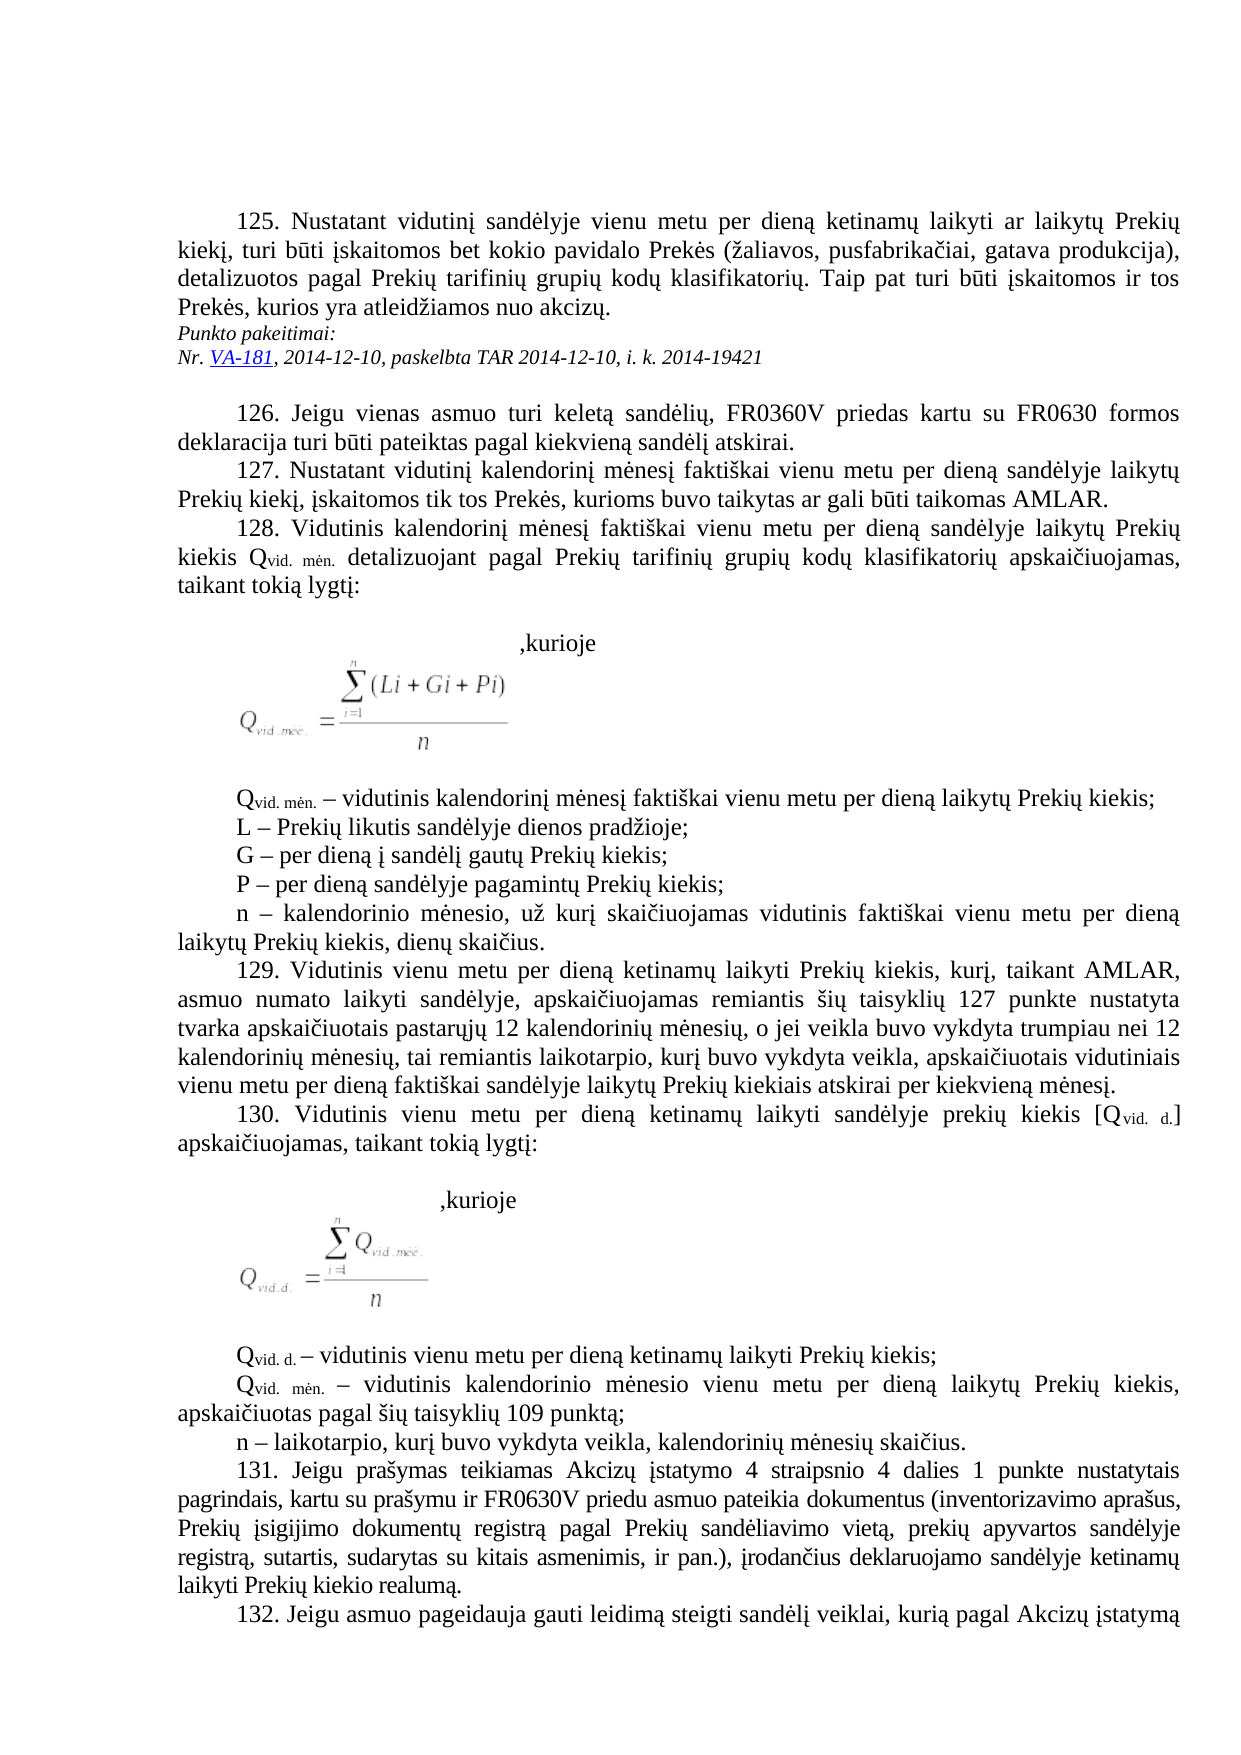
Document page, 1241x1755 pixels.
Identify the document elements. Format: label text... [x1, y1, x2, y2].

text Qvid. mėn. – vidutinis kalendorinio mėnesio vienu metu per dieną laikytų Prekių kiekis, apskaičiuotas pagal šių taisyklių 109 punktą; [177, 1369, 1181, 1427]
text Qvid.mėn. =Suma(i=1,...,n)(Li+Gi+Pi)/n ,kurioje [177, 628, 1181, 754]
text 129. Vidutinis vienu metu per dieną ketinamų laikyti Prekių kiekis, kurį, taikant AMLAR, asmuo numato laikyti sandėlyje, apskaičiuojamas remiantis šių taisyklių 127 punkte nustatyta tvarka apskaičiuotais pastarųjų 12 kalendorinių mėnesių, o jei veikla buvo vykdyta trumpiau nei 12 kalendorinių mėnesių, tai remiantis laikotarpio, kurį buvo vykdyta veikla, apskaičiuotais vidutiniais vienu metu per dieną faktiškai sandėlyje laikytų Prekių kiekiais atskirai per kiekvieną mėnesį. [177, 955, 1181, 1099]
text P – per dieną sandėlyje pagamintų Prekių kiekis; [177, 869, 1181, 898]
text 132. Jeigu asmuo pageidauja gauti leidimą steigti sandėlį veiklai, kurią pagal Akcizų įstatymą [177, 1599, 1181, 1628]
text 126. Jeigu vienas asmuo turi keletą sandėlių, FR0360V priedas kartu su FR0630 formos deklaracija turi būti pateiktas pagal kiekvieną sandėlį atskirai. [177, 398, 1181, 455]
text L – Prekių likutis sandėlyje dienos pradžioje; [177, 812, 1181, 840]
text 131. Jeigu prašymas teikiamas Akcizų įstatymo 4 straipsnio 4 dalies 1 punkte nustatytais pagrindais, kartu su prašymu ir FR0630V priedu asmuo pateikia dokumentus (inventorizavimo aprašus, Prekių įsigijimo dokumentų registrą pagal Prekių sandėliavimo vietą, prekių apyvartos sandėlyje registrą, sutartis, sudarytas su kitais asmenimis, ir pan.), įrodančius deklaruojamo sandėlyje ketinamų laikyti Prekių kiekio realumą. [177, 1456, 1181, 1599]
text Qvid. mėn. – vidutinis kalendorinį mėnesį faktiškai vienu metu per dieną laikytų Prekių kiekis; [177, 783, 1181, 812]
text 127. Nustatant vidutinį kalendorinį mėnesį faktiškai vienu metu per dieną sandėlyje laikytų Prekių kiekį, įskaitomos tik tos Prekės, kurioms buvo taikytas ar gali būti taikomas AMLAR. [177, 455, 1181, 513]
text G – per dieną į sandėlį gautų Prekių kiekis; [177, 840, 1181, 869]
text Nr. VA-181, 2014-12-10, paskelbta TAR 2014-12-10, i. k. 2014-19421 [177, 345, 1181, 369]
text Punkto pakeitimai: [177, 321, 1181, 345]
text 130. Vidutinis vienu metu per dieną ketinamų laikyti sandėlyje prekių kiekis [Qvid. d.] apskaičiuojamas, taikant tokią lygtį: [177, 1099, 1181, 1157]
text 125. Nustatant vidutinį sandėlyje vienu metu per dieną ketinamų laikyti ar laikytų Prekių kiekį, turi būti įskaitomos bet kokio pavidalo Prekės (žaliavos, pusfabrikačiai, gatava produkcija), detalizuotos pagal Prekių tarifinių grupių kodų klasifikatorių. Taip pat turi būti įskaitomos ir tos Prekės, kurios yra atleidžiamos nuo akcizų. [177, 206, 1181, 321]
text Qvid. d. – vidutinis vienu metu per dieną ketinamų laikyti Prekių kiekis; [177, 1341, 1181, 1369]
text n – kalendorinio mėnesio, už kurį skaičiuojamas vidutinis faktiškai vienu metu per dieną laikytų Prekių kiekis, dienų skaičius. [177, 898, 1181, 955]
text 128. Vidutinis kalendorinį mėnesį faktiškai vienu metu per dieną sandėlyje laikytų Prekių kiekis Qvid. mėn. detalizuojant pagal Prekių tarifinių grupių kodų klasifikatorių apskaičiuojamas, taikant tokią lygtį: [177, 513, 1181, 599]
text Qvid.d. =Suma(i=1,...,n)Qvid.mėn./n ,kurioje [177, 1185, 1181, 1312]
text n – laikotarpio, kurį buvo vykdyta veikla, kalendorinių mėnesių skaičius. [177, 1427, 1181, 1456]
